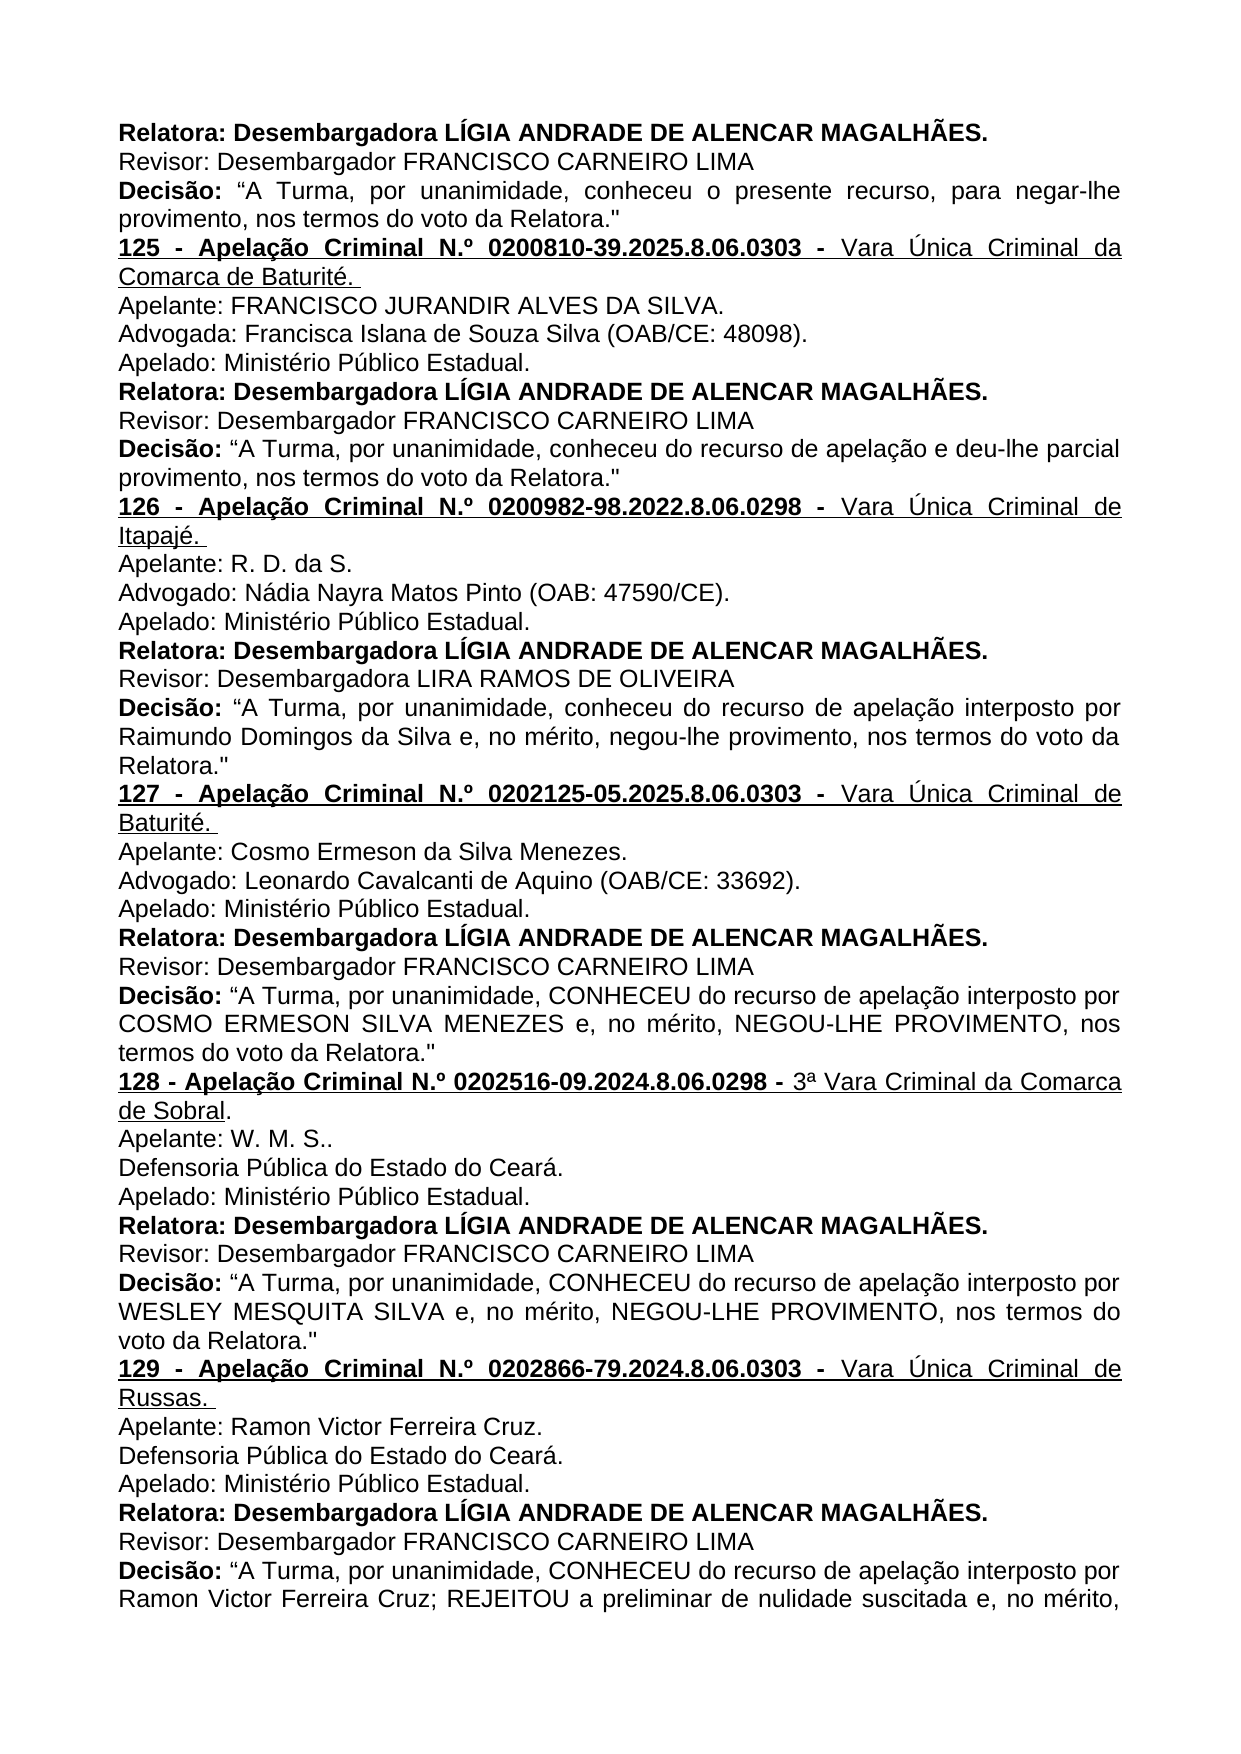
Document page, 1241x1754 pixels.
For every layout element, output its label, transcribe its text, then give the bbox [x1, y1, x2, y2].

text Relatora: Desembargadora LÍGIA ANDRADE DE ALENCAR MAGALHÃES. [118, 1498, 1122, 1527]
text Decisão: “A Turma, por unanimidade, conheceu do recurso de apelação e deu-lhe parcial provimento, nos termos do voto da Relatora." [118, 434, 1122, 492]
text Relatora: Desembargadora LÍGIA ANDRADE DE ALENCAR MAGALHÃES. [118, 377, 1122, 406]
text Revisor: Desembargador FRANCISCO CARNEIRO LIMA [118, 147, 1122, 176]
text Apelante: W. M. S.. [118, 1124, 1122, 1153]
text Revisor: Desembargador FRANCISCO CARNEIRO LIMA [118, 406, 1122, 434]
text 129 - Apelação Criminal N.º 0202866-79.2024.8.06.0303 - Vara Única Criminal de [118, 1354, 1122, 1379]
text Revisor: Desembargador FRANCISCO CARNEIRO LIMA [118, 1239, 1122, 1268]
text Apelante: FRANCISCO JURANDIR ALVES DA SILVA. [118, 291, 1122, 319]
text Apelante: Cosmo Ermeson da Silva Menezes. [118, 837, 1122, 866]
text 127 - Apelação Criminal N.º 0202125-05.2025.8.06.0303 - Vara Única Criminal de [118, 779, 1122, 804]
text Advogada: Francisca Islana de Souza Silva (OAB/CE: 48098). [118, 319, 1122, 348]
text Decisão: “A Turma, por unanimidade, conheceu o presente recurso, para negar-lhe provimento, nos termos do voto da Relatora." [118, 176, 1122, 233]
text Decisão: “A Turma, por unanimidade, CONHECEU do recurso de apelação interposto por COSMO ERMESON SILVA MENEZES e, no mérito, NEGOU-LHE PROVIMENTO, nos termos do voto da Relatora." [118, 981, 1122, 1067]
text 125 - Apelação Criminal N.º 0200810-39.2025.8.06.0303 - Vara Única Criminal da [118, 233, 1122, 258]
text de Sobral. [118, 1093, 1122, 1124]
text Revisor: Desembargador FRANCISCO CARNEIRO LIMA [118, 952, 1122, 981]
text Defensoria Pública do Estado do Ceará. [118, 1441, 1122, 1469]
text Decisão: “A Turma, por unanimidade, CONHECEU do recurso de apelação interposto por WESLEY MESQUITA SILVA e, no mérito, NEGOU-LHE PROVIMENTO, nos termos do voto da Relatora." [118, 1268, 1122, 1354]
text Baturité. [118, 806, 1122, 837]
text Revisor: Desembargadora LIRA RAMOS DE OLIVEIRA [118, 664, 1122, 693]
text Comarca de Baturité. [118, 259, 1122, 291]
text Apelado: Ministério Público Estadual. [118, 1469, 1122, 1498]
text Relatora: Desembargadora LÍGIA ANDRADE DE ALENCAR MAGALHÃES. [118, 118, 1122, 147]
text Relatora: Desembargadora LÍGIA ANDRADE DE ALENCAR MAGALHÃES. [118, 1211, 1122, 1239]
text Relatora: Desembargadora LÍGIA ANDRADE DE ALENCAR MAGALHÃES. [118, 636, 1122, 664]
text Revisor: Desembargador FRANCISCO CARNEIRO LIMA [118, 1527, 1122, 1556]
text 128 - Apelação Criminal N.º 0202516-09.2024.8.06.0298 - 3ª Vara Criminal da Comarca [118, 1067, 1122, 1092]
text Decisão: “A Turma, por unanimidade, conheceu do recurso de apelação interposto por Raimundo Domingos da Silva e, no mérito, negou-lhe provimento, nos termos do voto da Relatora." [118, 693, 1122, 779]
text 126 - Apelação Criminal N.º 0200982-98.2022.8.06.0298 - Vara Única Criminal de [118, 492, 1122, 517]
text Apelante: R. D. da S. [118, 549, 1122, 578]
text Relatora: Desembargadora LÍGIA ANDRADE DE ALENCAR MAGALHÃES. [118, 923, 1122, 952]
text Apelado: Ministério Público Estadual. [118, 1182, 1122, 1211]
text Russas. [118, 1381, 1122, 1412]
text Itapajé. [118, 518, 1122, 549]
text Advogado: Leonardo Cavalcanti de Aquino (OAB/CE: 33692). [118, 866, 1122, 894]
text Apelado: Ministério Público Estadual. [118, 607, 1122, 636]
text Advogado: Nádia Nayra Matos Pinto (OAB: 47590/CE). [118, 578, 1122, 607]
text Decisão: “A Turma, por unanimidade, CONHECEU do recurso de apelação interposto por Ramon Victor Ferreira Cruz; REJEITOU a preliminar de nulidade suscitada e, no mérito, [118, 1556, 1122, 1613]
text Apelante: Ramon Victor Ferreira Cruz. [118, 1412, 1122, 1441]
text Apelado: Ministério Público Estadual. [118, 894, 1122, 923]
text Apelado: Ministério Público Estadual. [118, 348, 1122, 377]
text Defensoria Pública do Estado do Ceará. [118, 1153, 1122, 1182]
